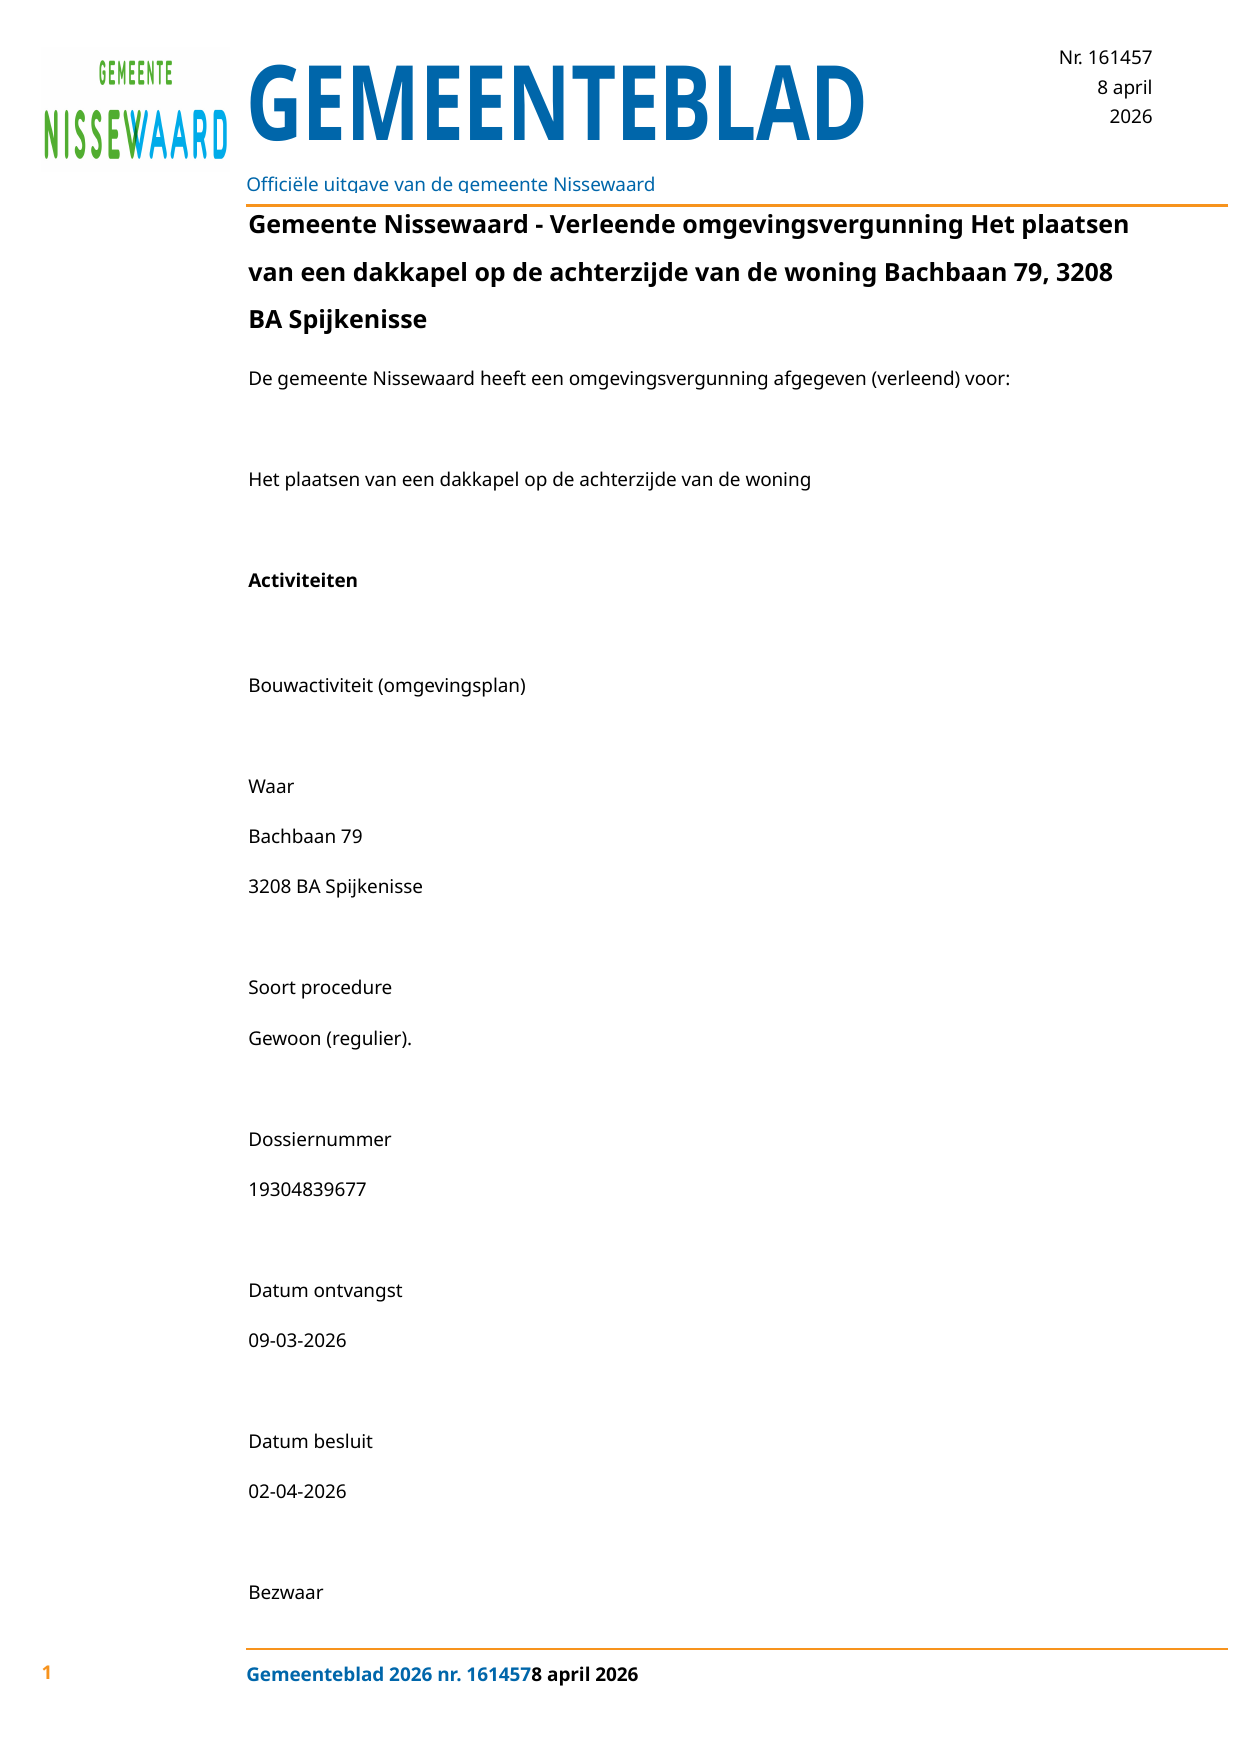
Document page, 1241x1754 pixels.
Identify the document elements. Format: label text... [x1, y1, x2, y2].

text 02-04-2026 [248, 1479, 1152, 1504]
text 3208 BA Spijkenisse [248, 874, 1152, 899]
text Bouwactiviteit (omgevingsplan) [248, 672, 1152, 698]
text Waar [248, 773, 1152, 798]
text Gewoon (regulier). [248, 1025, 1152, 1051]
text ﻿ [248, 618, 1152, 647]
text Het plaatsen van een dakkapel op de achterzijde van de woning [248, 466, 1152, 492]
text Activiteiten [248, 567, 1152, 593]
text Bezwaar [248, 1579, 1152, 1605]
text 09-03-2026 [248, 1327, 1152, 1353]
text De gemeente Nissewaard heeft een omgevingsvergunning afgegeven (verleend) voor: [248, 366, 1152, 391]
text Bachbaan 79 [248, 823, 1152, 849]
text Dossiernummer [248, 1126, 1152, 1151]
picture [41, 47, 231, 172]
text 19304839677 [248, 1176, 1152, 1202]
text Gemeente Nissewaard - Verleende omgevingsvergunning Het plaatsen van een dakkapel op de achterzijde van de woning Bachbaan 79, 3208 BA Spijkenisse [248, 207, 1152, 336]
text Soort procedure [248, 974, 1152, 1000]
text Datum besluit [248, 1428, 1152, 1454]
text Datum ontvangst [248, 1277, 1152, 1303]
